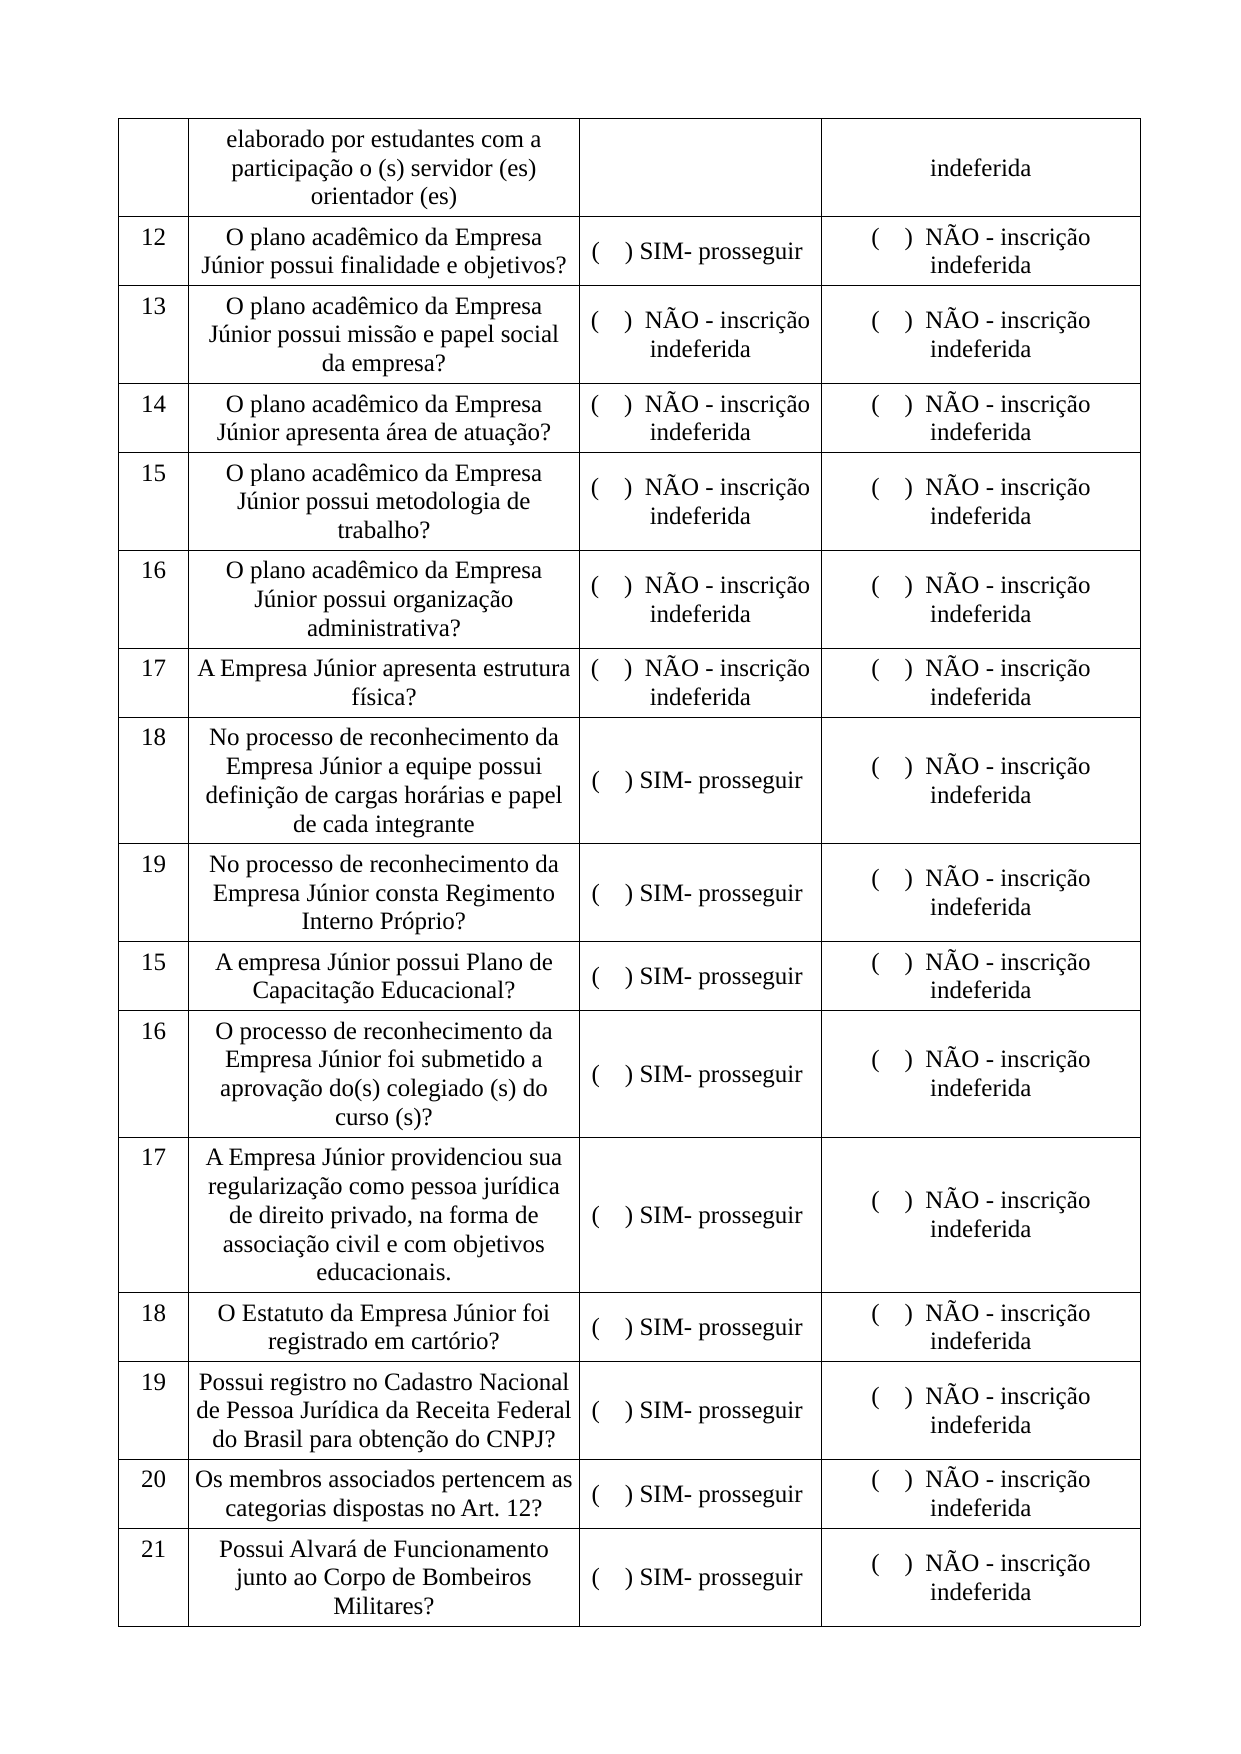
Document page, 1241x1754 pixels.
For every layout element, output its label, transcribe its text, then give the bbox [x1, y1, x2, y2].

table_cell ( ) SIM- prosseguir [580, 1293, 821, 1361]
table_cell 16 [119, 1011, 188, 1137]
table_cell 13 [119, 286, 188, 383]
table_cell ( ) NÃO - inscrição indeferida [822, 217, 1140, 285]
table_cell 16 [119, 551, 188, 647]
table_cell ( ) NÃO - inscrição indeferida [822, 384, 1140, 452]
table_cell ( ) NÃO - inscrição indeferida [822, 942, 1140, 1010]
table_cell [580, 119, 821, 216]
table_cell elaborado por estudantes com a participação o (s) servidor (es) orientador (es) [189, 119, 579, 216]
table_cell 21 [119, 1529, 188, 1626]
table_cell ( ) NÃO - inscrição indeferida [822, 1011, 1140, 1137]
table_cell ( ) NÃO - inscrição indeferida [822, 718, 1140, 843]
table_cell Possui registro no Cadastro Nacional de Pessoa Jurídica da Receita Federal do Brasil para obtenção do CNPJ? [189, 1362, 579, 1459]
table_cell No processo de reconhecimento da Empresa Júnior a equipe possui definição de cargas horárias e papel de cada integrante [189, 718, 579, 843]
table_cell ( ) NÃO - inscrição indeferida [822, 1138, 1140, 1292]
table_cell ( ) NÃO - inscrição indeferida [822, 1293, 1140, 1361]
table_cell ( ) SIM- prosseguir [580, 1011, 821, 1137]
table_cell ( ) SIM- prosseguir [580, 942, 821, 1010]
table_cell ( ) NÃO - inscrição indeferida [822, 1362, 1140, 1459]
table_cell [119, 119, 188, 216]
table_cell O plano acadêmico da Empresa Júnior possui metodologia de trabalho? [189, 453, 579, 550]
table_cell ( ) SIM- prosseguir [580, 1460, 821, 1528]
table_cell O plano acadêmico da Empresa Júnior possui missão e papel social da empresa? [189, 286, 579, 383]
table_cell 18 [119, 718, 188, 843]
table_cell ( ) NÃO - inscrição indeferida [580, 286, 821, 383]
table_cell 19 [119, 844, 188, 941]
table_cell O Estatuto da Empresa Júnior foi registrado em cartório? [189, 1293, 579, 1361]
table_cell 15 [119, 453, 188, 550]
table_cell O plano acadêmico da Empresa Júnior possui finalidade e objetivos? [189, 217, 579, 285]
table_cell A Empresa Júnior providenciou sua regularização como pessoa jurídica de direito privado, na forma de associação civil e com objetivos educacionais. [189, 1138, 579, 1292]
table_cell 14 [119, 384, 188, 452]
table_cell No processo de reconhecimento da Empresa Júnior consta Regimento Interno Próprio? [189, 844, 579, 941]
table_cell 19 [119, 1362, 188, 1459]
table_cell 17 [119, 1138, 188, 1292]
table_cell ( ) NÃO - inscrição indeferida [580, 384, 821, 452]
table_cell ( ) NÃO - inscrição indeferida [822, 551, 1140, 647]
table_cell ( ) SIM- prosseguir [580, 844, 821, 941]
table_cell 17 [119, 649, 188, 717]
table_cell ( ) NÃO - inscrição indeferida [580, 551, 821, 647]
table_cell Os membros associados pertencem as categorias dispostas no Art. 12? [189, 1460, 579, 1528]
table_cell O processo de reconhecimento da Empresa Júnior foi submetido a aprovação do(s) colegiado (s) do curso (s)? [189, 1011, 579, 1137]
table_cell ( ) NÃO - inscrição indeferida [822, 453, 1140, 550]
table_cell Possui Alvará de Funcionamento junto ao Corpo de Bombeiros Militares? [189, 1529, 579, 1626]
table_cell 20 [119, 1460, 188, 1528]
table_cell O plano acadêmico da Empresa Júnior possui organização administrativa? [189, 551, 579, 647]
table_cell ( ) SIM- prosseguir [580, 1362, 821, 1459]
table_cell ( ) SIM- prosseguir [580, 718, 821, 843]
table_cell A Empresa Júnior apresenta estrutura física? [189, 649, 579, 717]
table_cell ( ) NÃO - inscrição indeferida [822, 1460, 1140, 1528]
table_cell ( ) NÃO - inscrição indeferida [822, 1529, 1140, 1626]
table_cell O plano acadêmico da Empresa Júnior apresenta área de atuação? [189, 384, 579, 452]
table_cell ( ) SIM- prosseguir [580, 1138, 821, 1292]
table_cell 18 [119, 1293, 188, 1361]
table_cell 15 [119, 942, 188, 1010]
table_cell ( ) NÃO - inscrição indeferida [580, 453, 821, 550]
table_cell 12 [119, 217, 188, 285]
table_cell ( ) NÃO - inscrição indeferida [822, 844, 1140, 941]
table_cell indeferida [822, 119, 1140, 216]
table_cell ( ) NÃO - inscrição indeferida [580, 649, 821, 717]
table_cell ( ) SIM- prosseguir [580, 1529, 821, 1626]
table_cell ( ) SIM- prosseguir [580, 217, 821, 285]
table_cell A empresa Júnior possui Plano de Capacitação Educacional? [189, 942, 579, 1010]
table_cell ( ) NÃO - inscrição indeferida [822, 286, 1140, 383]
table_cell ( ) NÃO - inscrição indeferida [822, 649, 1140, 717]
